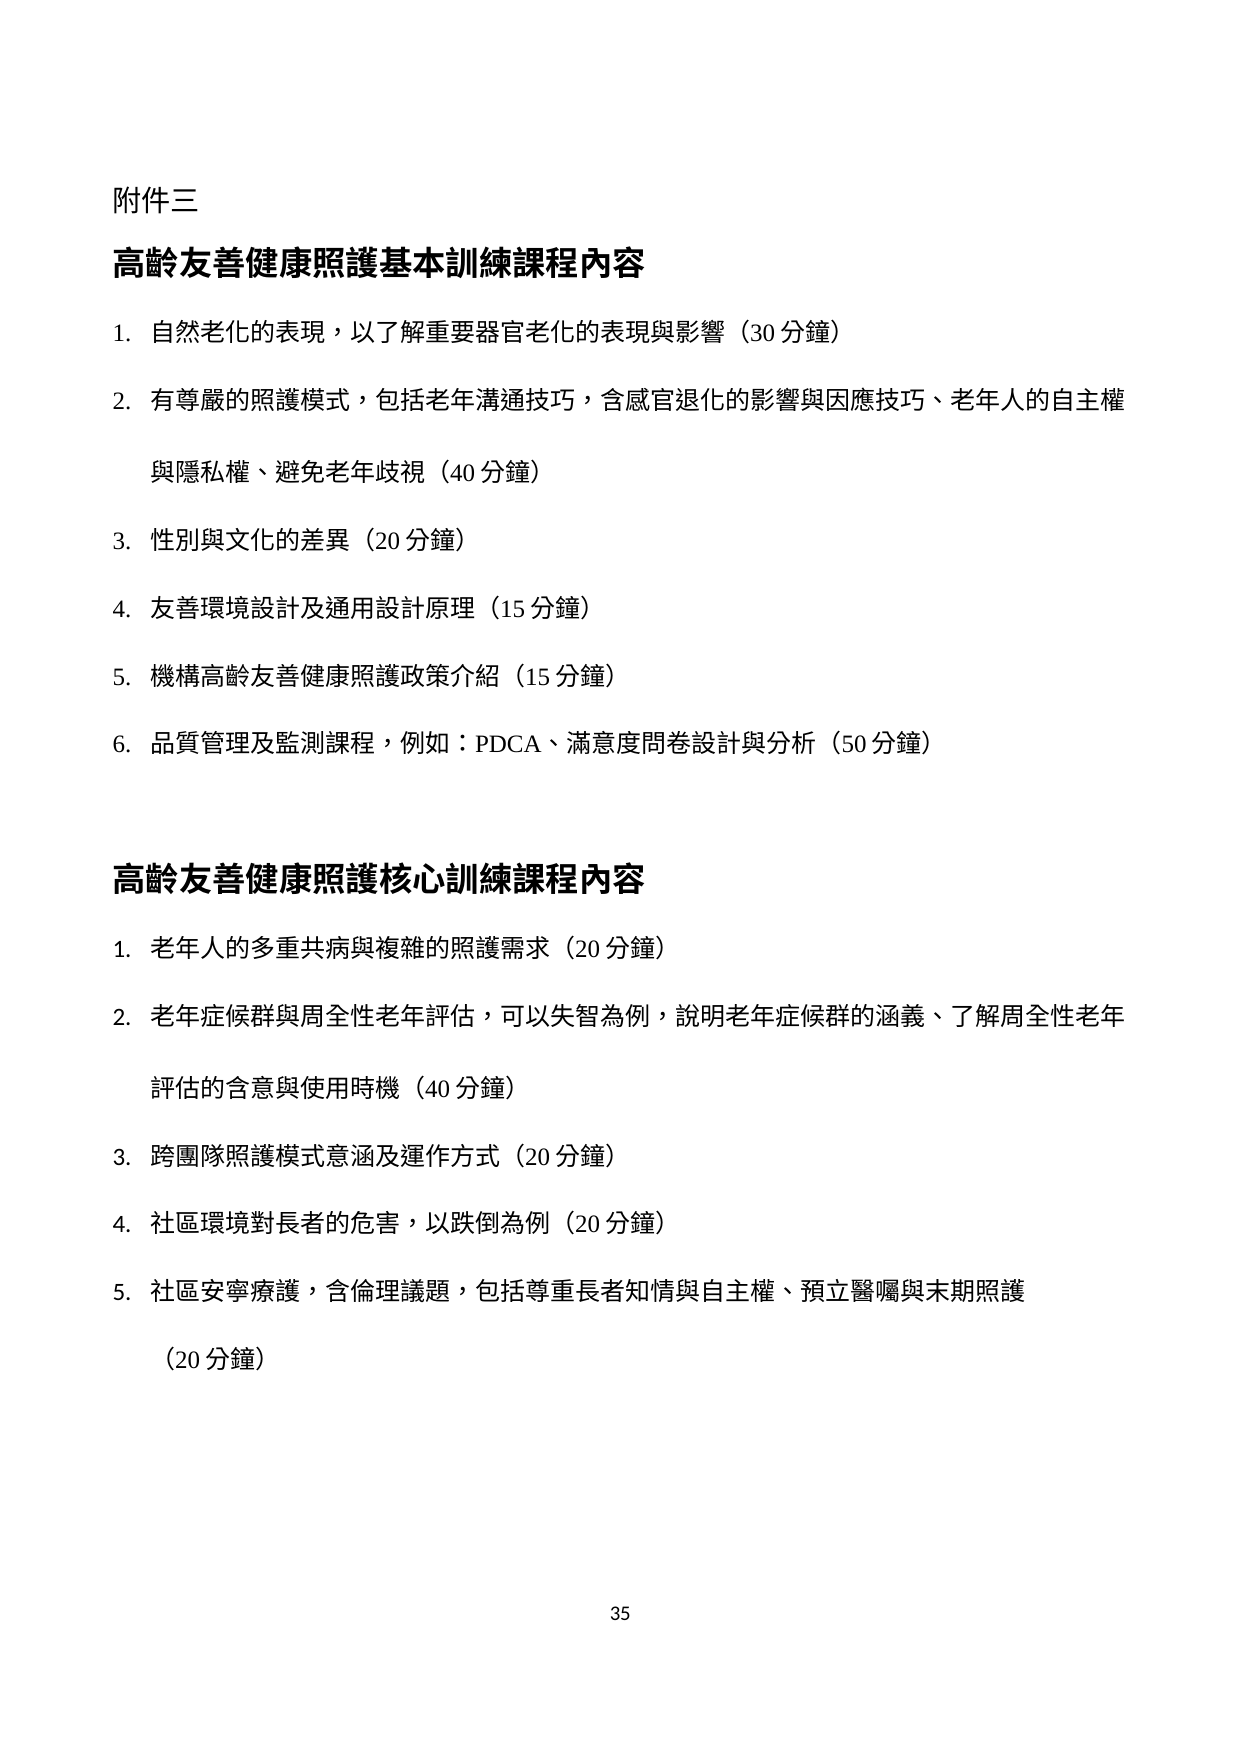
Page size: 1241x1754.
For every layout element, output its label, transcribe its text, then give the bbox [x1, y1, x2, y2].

text 高齡友善健康照護基本訓練課程內容 [112, 219, 1128, 282]
list 友善環境設計及通用設計原理（15分鐘） [112, 564, 1128, 627]
list 社區環境對長者的危害，以跌倒為例（20分鐘） [112, 1180, 1128, 1243]
list 有尊嚴的照護模式，包括老年溝通技巧，含感官退化的影響與因應技巧、老年人的自主權與隱私權、避免老年歧視（40分鐘） [112, 357, 1128, 491]
list 自然老化的表現，以了解重要器官老化的表現與影響（30分鐘） [112, 289, 1128, 351]
text 高齡友善健康照護核心訓練課程內容 [112, 835, 1128, 897]
text 附件三 [112, 157, 1128, 219]
list 品質管理及監測課程，例如：PDCA、滿意度問卷設計與分析（50分鐘） [112, 700, 1128, 763]
list 老年人的多重共病與複雜的照護需求（20分鐘） [112, 905, 1128, 967]
list 社區安寧療護，含倫理議題，包括尊重長者知情與自主權、預立醫囑與末期照護 [112, 1248, 1128, 1311]
text （20分鐘） [150, 1316, 1128, 1379]
list 跨團隊照護模式意涵及運作方式（20分鐘） [112, 1112, 1128, 1175]
list 老年症候群與周全性老年評估，可以失智為例，說明老年症候群的涵義、了解周全性老年評估的含意與使用時機（40分鐘） [112, 973, 1128, 1107]
list 性別與文化的差異（20分鐘） [112, 497, 1128, 559]
list 機構高齡友善健康照護政策介紹（15分鐘） [112, 632, 1128, 695]
